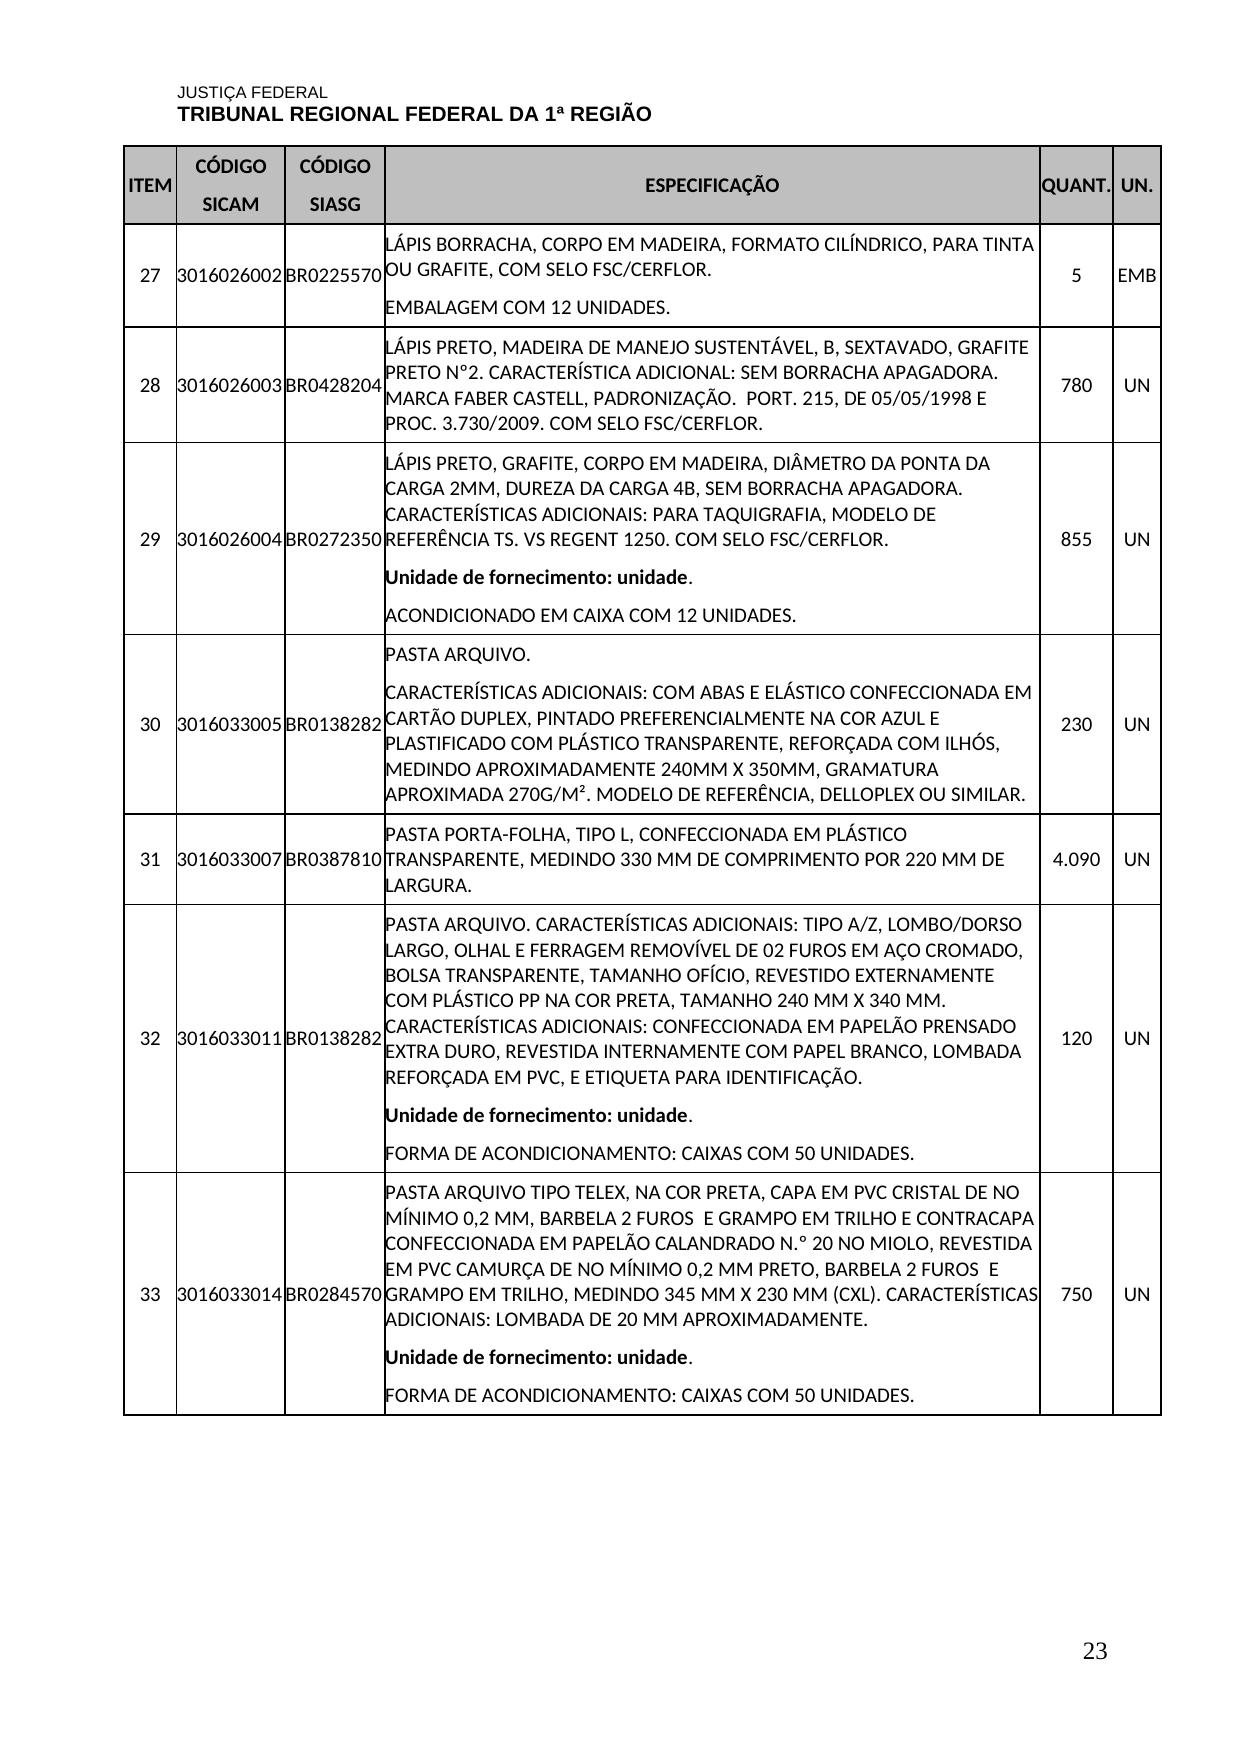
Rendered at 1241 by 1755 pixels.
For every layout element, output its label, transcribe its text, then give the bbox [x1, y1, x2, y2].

table_cell 3016026003 [177, 328, 284, 442]
table_cell 32 [125, 905, 176, 1171]
table_cell BR0138282 [286, 905, 308, 1171]
table_header ITEM [125, 147, 176, 223]
table_header QUANT. [1041, 147, 1112, 223]
table_cell PASTA ARQUIVO TIPO TELEX, NA COR PRETA, CAPA EM PVC CRISTAL DE NO MÍNIMO 0,2 MM, BARBELA 2 FUROS E GRAMPO EM TRILHO E CONTRACAPA CONFECCIONADA EM PAPELÃO CALANDRADO N.º 20 NO MIOLO, REVESTIDA EM PVC CAMURÇA DE NO MÍNIMO 0,2 MM PRETO, BARBELA 2 FUROS E GRAMPO EM TRILHO, MEDINDO 345 MM X 230 MM (CXL). CARACTERÍSTICAS ADICIONAIS: LOMBADA DE 20 MM APROXIMADAMENTE. Unidade de fornecimento: unidade. FORMA DE ACONDICIONAMENTO: CAIXAS COM 50 UNIDADES. [386, 1173, 1039, 1414]
table_cell 120 [1041, 905, 1112, 1171]
table_cell BR0225570 [286, 225, 384, 326]
table_cell PASTA PORTA-FOLHA, TIPO L, CONFECCIONADA EM PLÁSTICO TRANSPARENTE, MEDINDO 330 MM DE COMPRIMENTO POR 220 MM DE LARGURA. [985, 815, 1039, 903]
table_cell 3016033007 [177, 815, 284, 903]
table_cell 5 [1041, 225, 1112, 326]
table_cell 3016033011 [177, 905, 284, 1171]
table_cell BR0272350 [286, 443, 384, 634]
table_cell UN [1114, 443, 1160, 634]
table_cell 3016026004 [177, 443, 284, 634]
table_cell 3016026002 [177, 225, 284, 326]
table_cell 4.090 [1041, 815, 1112, 903]
table_header ESPECIFICAÇÃO [386, 147, 1039, 223]
table_cell UN [1114, 1173, 1160, 1414]
table_cell 30 [125, 635, 176, 813]
table_cell EMB [1114, 225, 1160, 326]
table_header CÓDIGO SIASG [286, 147, 384, 223]
table_cell 29 [125, 443, 176, 634]
table_cell 3016033005 [177, 635, 284, 813]
table_cell BR0428204 [286, 328, 384, 442]
table_cell PASTA ARQUIVO. CARACTERÍSTICAS ADICIONAIS: COM ABAS E ELÁSTICO CONFECCIONADA EM CARTÃO DUPLEX, PINTADO PREFERENCIALMENTE NA COR AZUL E PLASTIFICADO COM PLÁSTICO TRANSPARENTE, REFORÇADA COM ILHÓS, MEDINDO APROXIMADAMENTE 240MM X 350MM, GRAMATURA APROXIMADA 270G/M². MODELO DE REFERÊNCIA, DELLOPLEX OU SIMILAR. [985, 635, 1039, 813]
table_header UN. [1114, 147, 1160, 223]
table_cell BR0284570 [286, 1173, 384, 1414]
table_cell LÁPIS BORRACHA, CORPO EM MADEIRA, FORMATO CILÍNDRICO, PARA TINTA OU GRAFITE, COM SELO FSC/CERFLOR. EMBALAGEM COM 12 UNIDADES. [386, 225, 1039, 326]
table_cell 33 [125, 1173, 176, 1414]
table_cell 31 [125, 815, 176, 903]
table_cell BR0138282 [286, 635, 308, 813]
table_cell LÁPIS PRETO, GRAFITE, CORPO EM MADEIRA, DIÂMETRO DA PONTA DA CARGA 2MM, DUREZA DA CARGA 4B, SEM BORRACHA APAGADORA. CARACTERÍSTICAS ADICIONAIS: PARA TAQUIGRAFIA, MODELO DE REFERÊNCIA TS. VS REGENT 1250. COM SELO FSC/CERFLOR. Unidade de fornecimento: unidade. ACONDICIONADO EM CAIXA COM 12 UNIDADES. [386, 443, 1039, 634]
table_cell 28 [125, 328, 176, 442]
table_cell 855 [1041, 443, 1112, 634]
table_cell 750 [1041, 1173, 1112, 1414]
table_cell 780 [1041, 328, 1112, 442]
table_cell 27 [125, 225, 176, 326]
table_cell 230 [1041, 635, 1112, 813]
table_cell UN [1114, 815, 1160, 903]
table_cell UN [1114, 905, 1160, 1171]
table_header CÓDIGO SICAM [177, 147, 284, 223]
table_cell PASTA ARQUIVO. CARACTERÍSTICAS ADICIONAIS: TIPO A/Z, LOMBO/DORSO LARGO, OLHAL E FERRAGEM REMOVÍVEL DE 02 FUROS EM AÇO CROMADO, BOLSA TRANSPARENTE, TAMANHO OFÍCIO, REVESTIDO EXTERNAMENTE COM PLÁSTICO PP NA COR PRETA, TAMANHO 240 MM X 340 MM. CARACTERÍSTICAS ADICIONAIS: CONFECCIONADA EM PAPELÃO PRENSADO EXTRA DURO, REVESTIDA INTERNAMENTE COM PAPEL BRANCO, LOMBADA REFORÇADA EM PVC, E ETIQUETA PARA IDENTIFICAÇÃO. Unidade de fornecimento: unidade. FORMA DE ACONDICIONAMENTO: CAIXAS COM 50 UNIDADES. [985, 905, 1039, 1171]
table_cell LÁPIS PRETO, MADEIRA DE MANEJO SUSTENTÁVEL, B, SEXTAVADO, GRAFITE PRETO Nº2. CARACTERÍSTICA ADICIONAL: SEM BORRACHA APAGADORA. MARCA FABER CASTELL, PADRONIZAÇÃO. PORT. 215, DE 05/05/1998 E PROC. 3.730/2009. COM SELO FSC/CERFLOR. [386, 328, 1039, 442]
table_cell UN [1114, 635, 1160, 813]
table_cell 3016033014 [177, 1173, 284, 1414]
table_cell BR0387810 [286, 815, 308, 903]
table_cell UN [1114, 328, 1160, 442]
